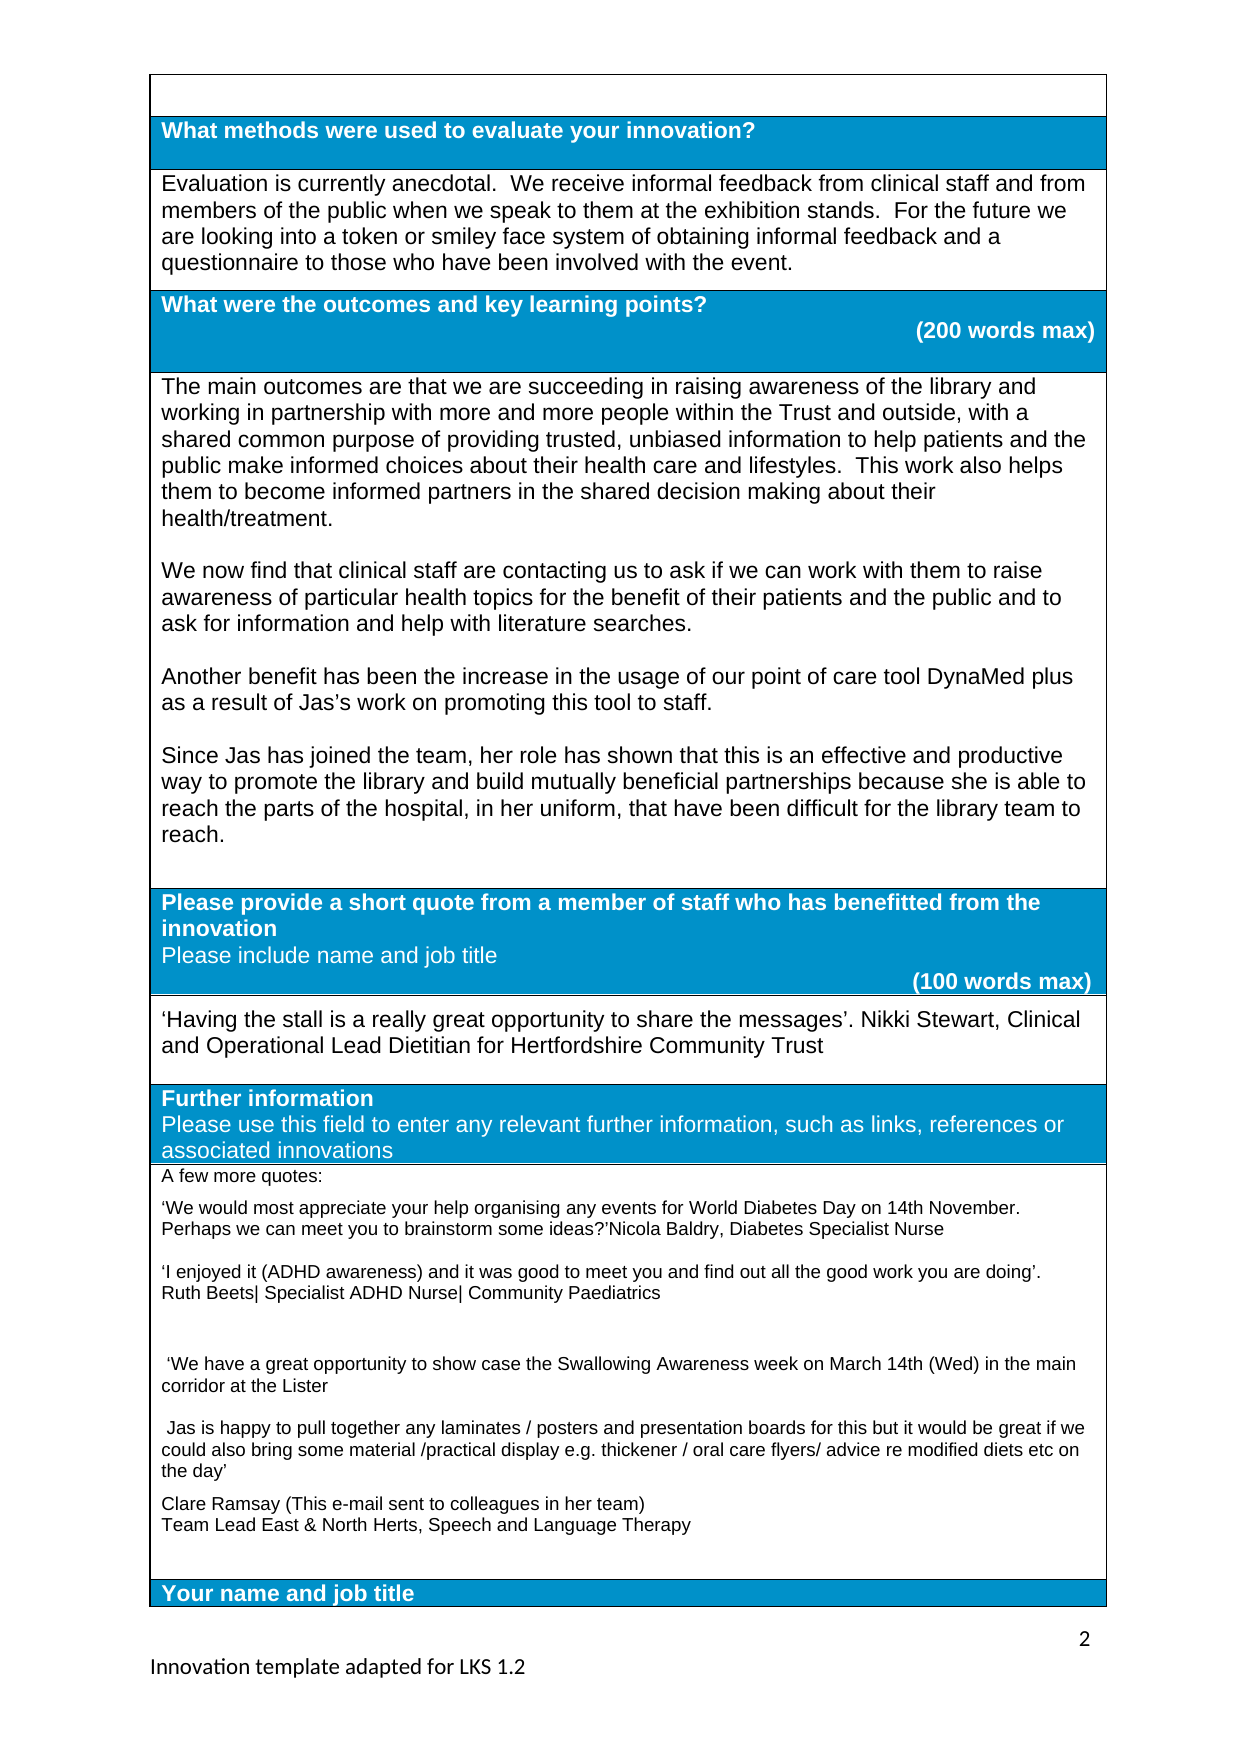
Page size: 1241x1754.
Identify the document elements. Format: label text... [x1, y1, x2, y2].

table_cell [151, 75, 1106, 116]
table_cell What methods were used to evaluate your innovation? [151, 117, 1106, 169]
table_cell Your name and job title [151, 1580, 1106, 1606]
table_cell The main outcomes are that we are succeeding in raising awareness of the library and working in partnership with more and more people within the Trust and outside, with a shared common purpose of providing trusted, unbiased information to help patients and the public make informed choices about their health care and lifestyles. This work also helps them to become informed partners in the shared decision making about their health/treatment. We now find that clinical staff are contacting us to ask if we can work with them to raise awareness of particular health topics for the benefit of their patients and the public and to ask for information and help with literature searches. Another benefit has been the increase in the usage of our point of care tool DynaMed plus as a result of Jas’s work on promoting this tool to staff. Since Jas has joined the team, her role has shown that this is an effective and productive way to promote the library and build mutually beneficial partnerships because she is able to reach the parts of the hospital, in her uniform, that have been difficult for the library team to reach. [151, 373, 1106, 888]
table_cell Further information Please use this field to enter any relevant further information, such as links, references or associated innovations [151, 1085, 1106, 1163]
table_cell Please provide a short quote from a member of staff who has benefitted from the innovation Please include name and job title (100 words max) [151, 889, 1106, 994]
table_cell What were the outcomes and key learning points? (200 words max) [151, 291, 1106, 372]
table_cell A few more quotes: ‘We would most appreciate your help organising any events for World Diabetes Day on 14th November. Perhaps we can meet you to brainstorm some ideas?’Nicola Baldry, Diabetes Specialist Nurse ‘I enjoyed it (ADHD awareness) and it was good to meet you and find out all the good work you are doing’. Ruth Beets| Specialist ADHD Nurse| Community Paediatrics ‘We have a great opportunity to show case the Swallowing Awareness week on March 14th (Wed) in the main corridor at the Lister Jas is happy to pull together any laminates / posters and presentation boards for this but it would be great if we could also bring some material /practical display e.g. thickener / oral care flyers/ advice re modified diets etc on the day’ Clare Ramsay (This e-mail sent to colleagues in her team) Team Lead East & North Herts, Speech and Language Therapy [151, 1165, 1106, 1578]
table_cell ‘Having the stall is a really great opportunity to share the messages’. Nikki Stewart, Clinical and Operational Lead Dietitian for Hertfordshire Community Trust [151, 996, 1106, 1083]
table_cell Evaluation is currently anecdotal. We receive informal feedback from clinical staff and from members of the public when we speak to them at the exhibition stands. For the future we are looking into a token or smiley face system of obtaining informal feedback and a questionnaire to those who have been involved with the event. [151, 170, 1106, 290]
